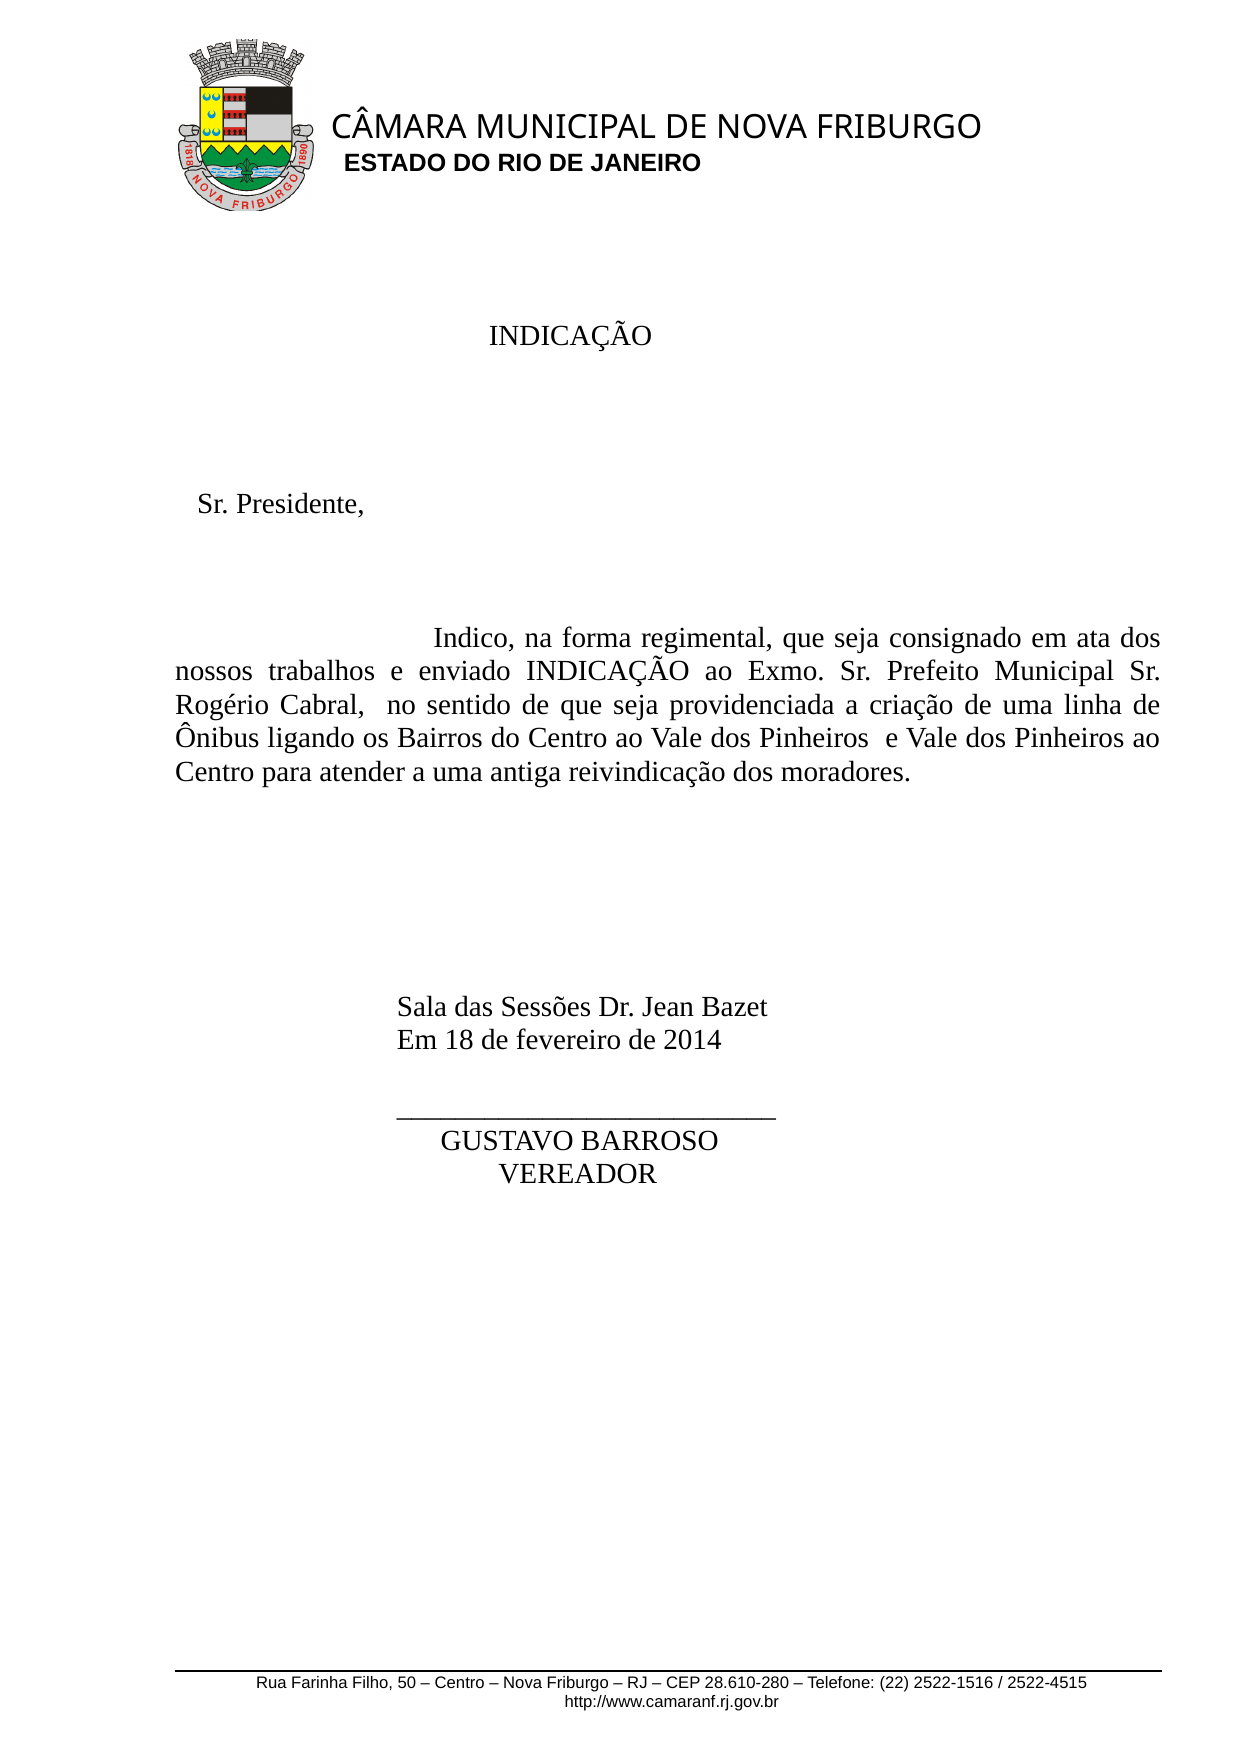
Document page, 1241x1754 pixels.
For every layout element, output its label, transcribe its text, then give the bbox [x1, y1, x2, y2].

text Sr. Presidente, [175, 486, 1162, 519]
text Em 18 de fevereiro de 2014 [175, 1022, 1162, 1056]
text GUSTAVO BARROSO [175, 1123, 1162, 1157]
text Sala das Sessões Dr. Jean Bazet [175, 989, 1162, 1022]
text VEREADOR [175, 1157, 1162, 1190]
text Indico, na forma regimental, que seja consignado em ata dos nossos trabalhos e enviado INDICAÇÃO ao Exmo. Sr. Prefeito Municipal Sr. Rogério Cabral, no sentido de que seja providenciada a criação de uma linha de Ônibus ligando os Bairros do Centro ao Vale dos Pinheiros e Vale dos Pinheiros ao Centro para atender a uma antiga reivindicação dos moradores. [175, 620, 1162, 788]
text INDICAÇÃO [175, 318, 1162, 352]
text __________________________ [175, 1089, 1162, 1123]
